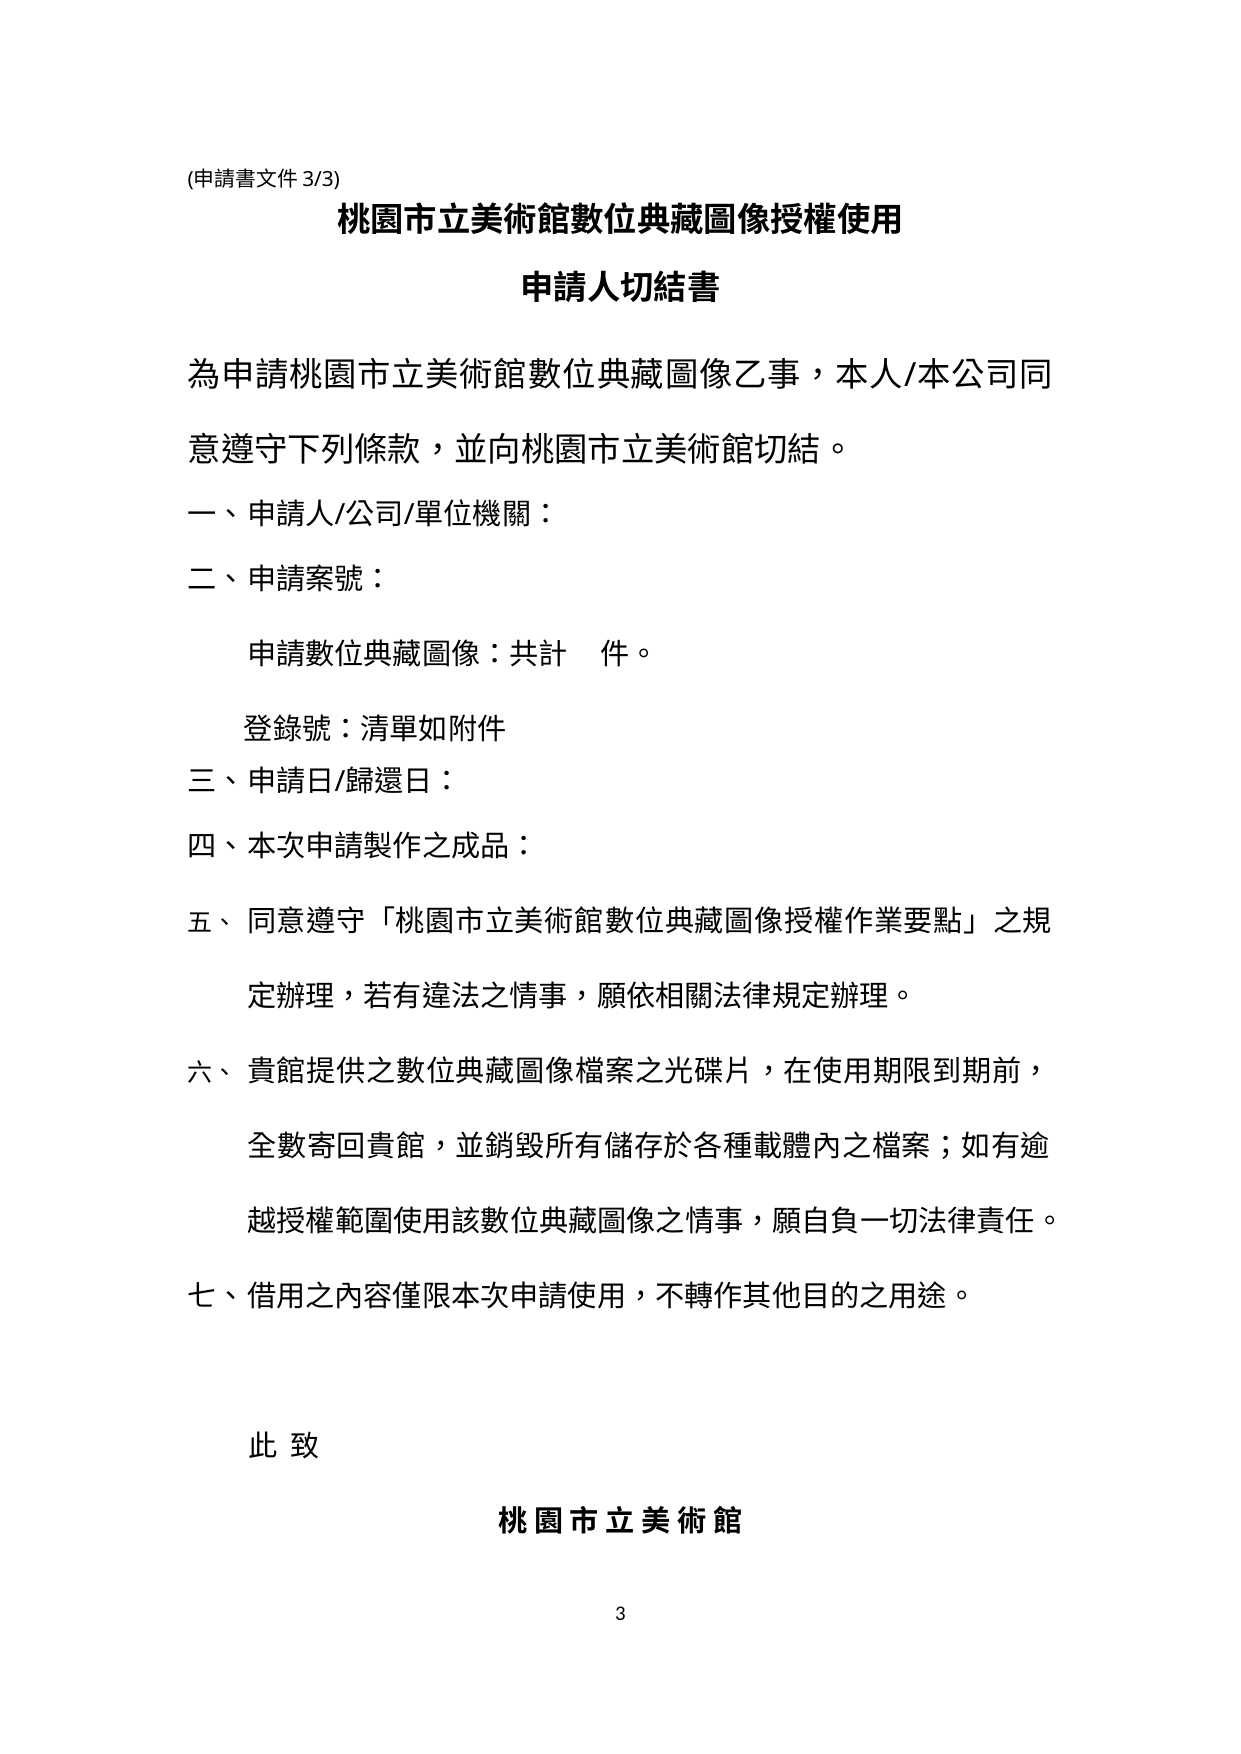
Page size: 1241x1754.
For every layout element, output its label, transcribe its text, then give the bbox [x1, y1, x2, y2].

text 申請數位典藏圖像：共計 件。 [247, 608, 1053, 683]
list 申請人/公司/單位機關： [187, 490, 1053, 533]
text 申請人切結書 [187, 241, 1053, 316]
text 桃 園 市 立 美 術 館 [187, 1475, 1053, 1550]
text 此 致 [187, 1400, 1053, 1475]
text 桃園市立美術館數位典藏圖像授權使用 [187, 193, 1053, 241]
list 申請案號： [187, 533, 1053, 608]
text (申請書文件3/3) [187, 162, 1053, 193]
list 申請日/歸還日： [187, 758, 1053, 800]
text 登錄號：清單如附件 [244, 683, 1053, 758]
list 同意遵守「桃園市立美術館數位典藏圖像授權作業要點」之規定辦理，若有違法之情事，願依相關法律規定辦理。 [187, 875, 1053, 1025]
list 借用之內容僅限本次申請使用，不轉作其他目的之用途。 [187, 1250, 1053, 1325]
text 為申請桃園市立美術館數位典藏圖像乙事，本人/本公司同意遵守下列條款，並向桃園市立美術館切結。 [187, 328, 1053, 478]
list 貴館提供之數位典藏圖像檔案之光碟片，在使用期限到期前，全數寄回貴館，並銷毀所有儲存於各種載體內之檔案；如有逾越授權範圍使用該數位典藏圖像之情事，願自負一切法律責任。 [187, 1025, 1053, 1250]
list 本次申請製作之成品： [187, 800, 1053, 875]
